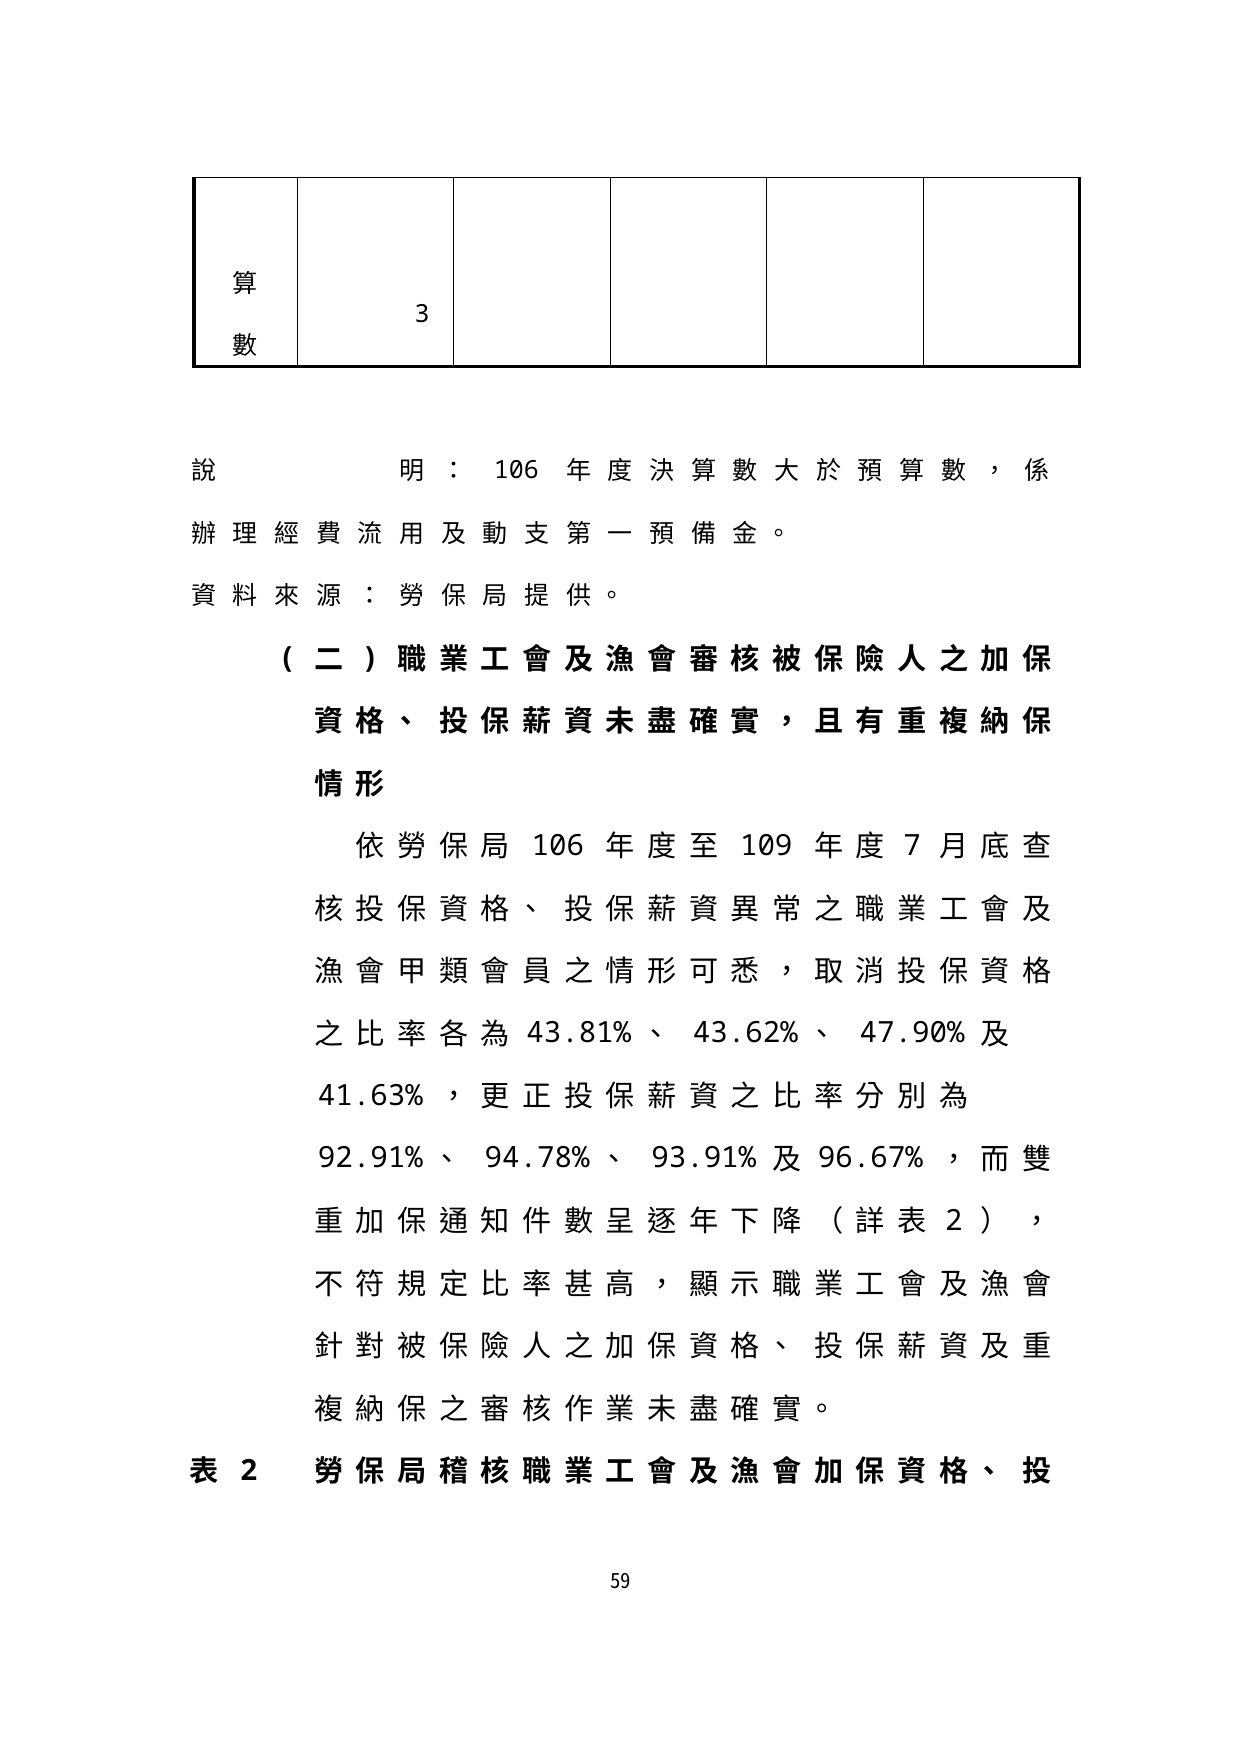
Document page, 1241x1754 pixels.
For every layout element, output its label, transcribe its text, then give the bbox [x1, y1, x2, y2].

table_cell 算數 [196, 178, 297, 365]
text 說 明：106年度決算數大於預算數，係辦理經費流用及動支第一預備金。 [183, 427, 1058, 552]
text 依勞保局106年度至109年度7月底查核投保資格、投保薪資異常之職業工會及漁會甲類會員之情形可悉，取消投保資格之比率各為43.81%、43.62%、47.90%及41.63%，更正投保薪資之比率分別為92.91%、94.78%、93.91%及96.67%，而雙重加保通知件數呈逐年下降（詳表2），不符規定比率甚高，顯示職業工會及漁會針對被保險人之加保資格、投保薪資及重複納保之審核作業未盡確實。 [271, 802, 1058, 1427]
text (二)職業工會及漁會審核被保險人之加保資格、投保薪資未盡確實，且有重複納保情形 [242, 615, 1058, 802]
table_cell 3 [298, 178, 453, 365]
text 資料來源：勞保局提供。 [183, 552, 1058, 615]
table_cell [454, 178, 610, 365]
table_cell [611, 178, 766, 365]
text 表2 勞保局稽核職業工會及漁會加保資格、投 [183, 1427, 1058, 1490]
table_cell - [767, 178, 923, 365]
table_cell - [924, 178, 1078, 365]
